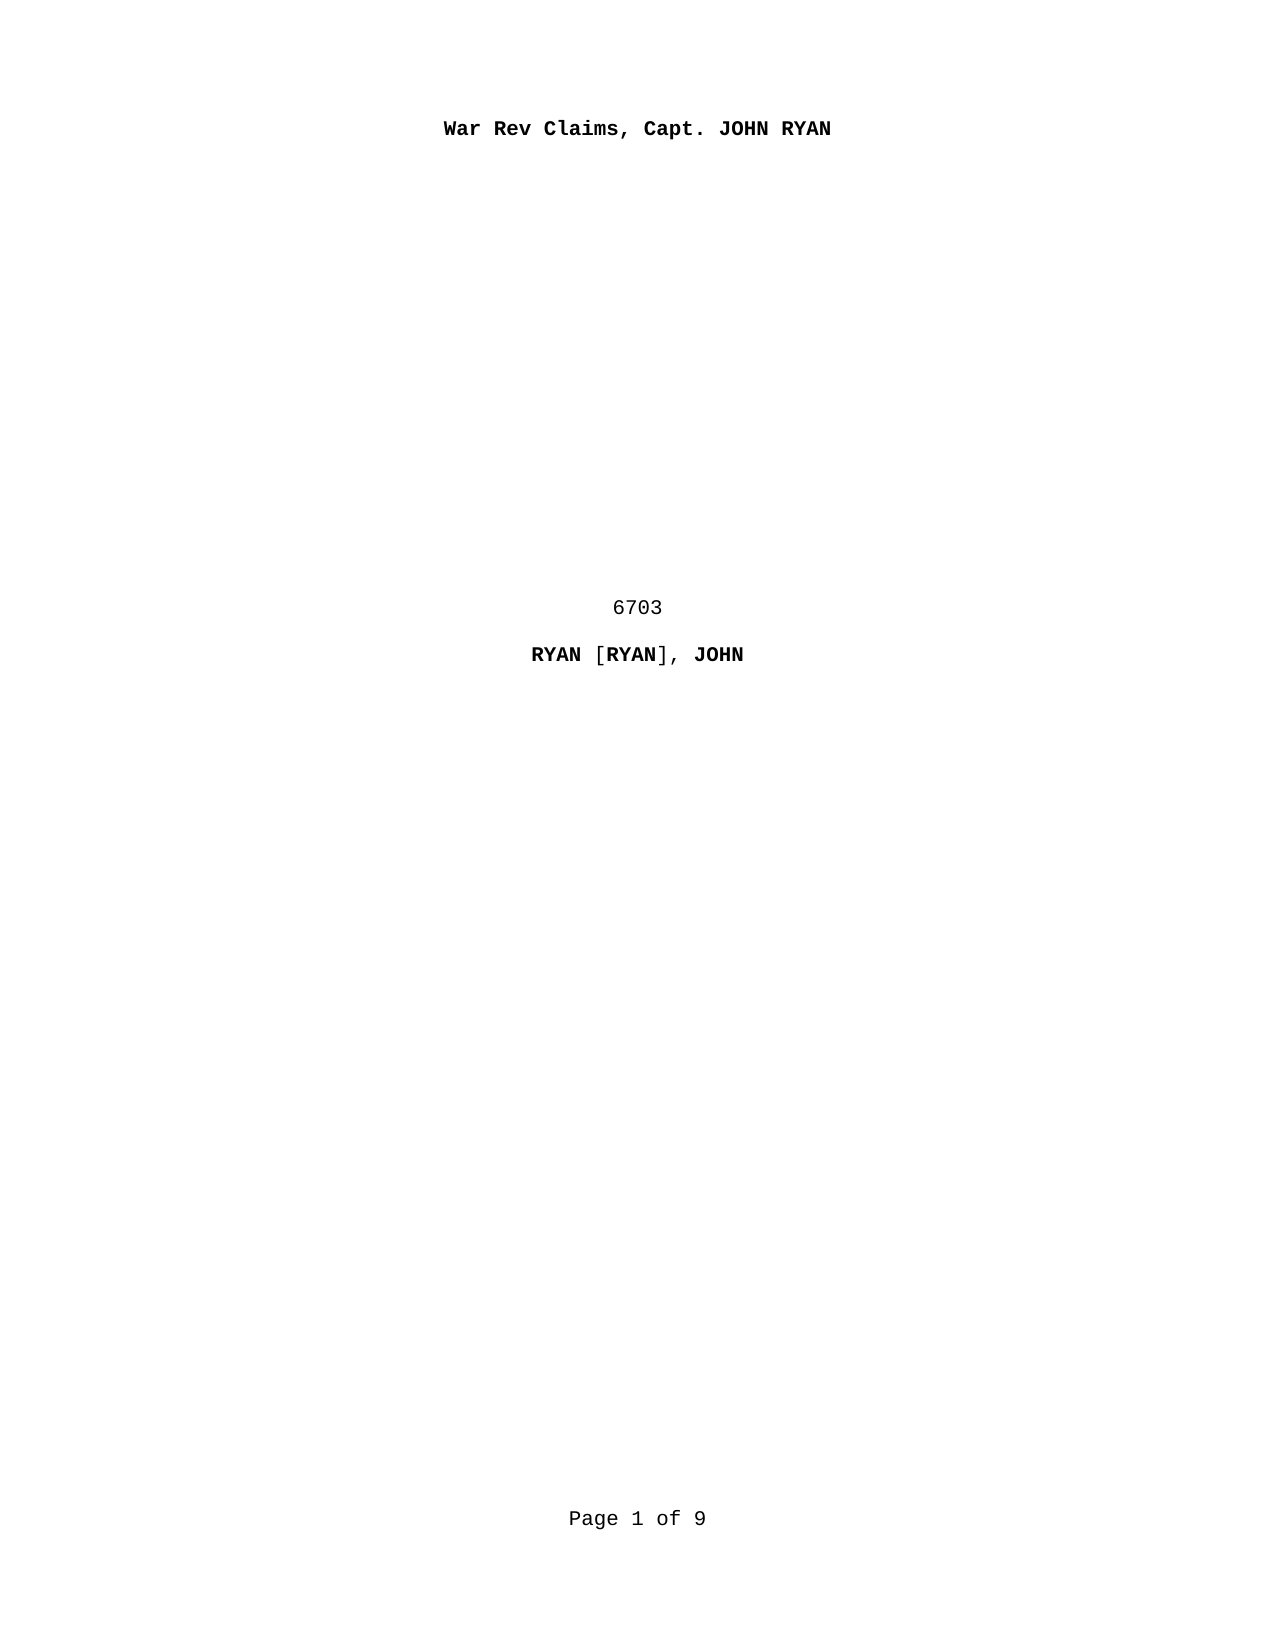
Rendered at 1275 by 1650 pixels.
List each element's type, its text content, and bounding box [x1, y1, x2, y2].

text RYAN [RYAN], JOHN [118, 644, 1157, 668]
text 6703 [118, 597, 1157, 621]
